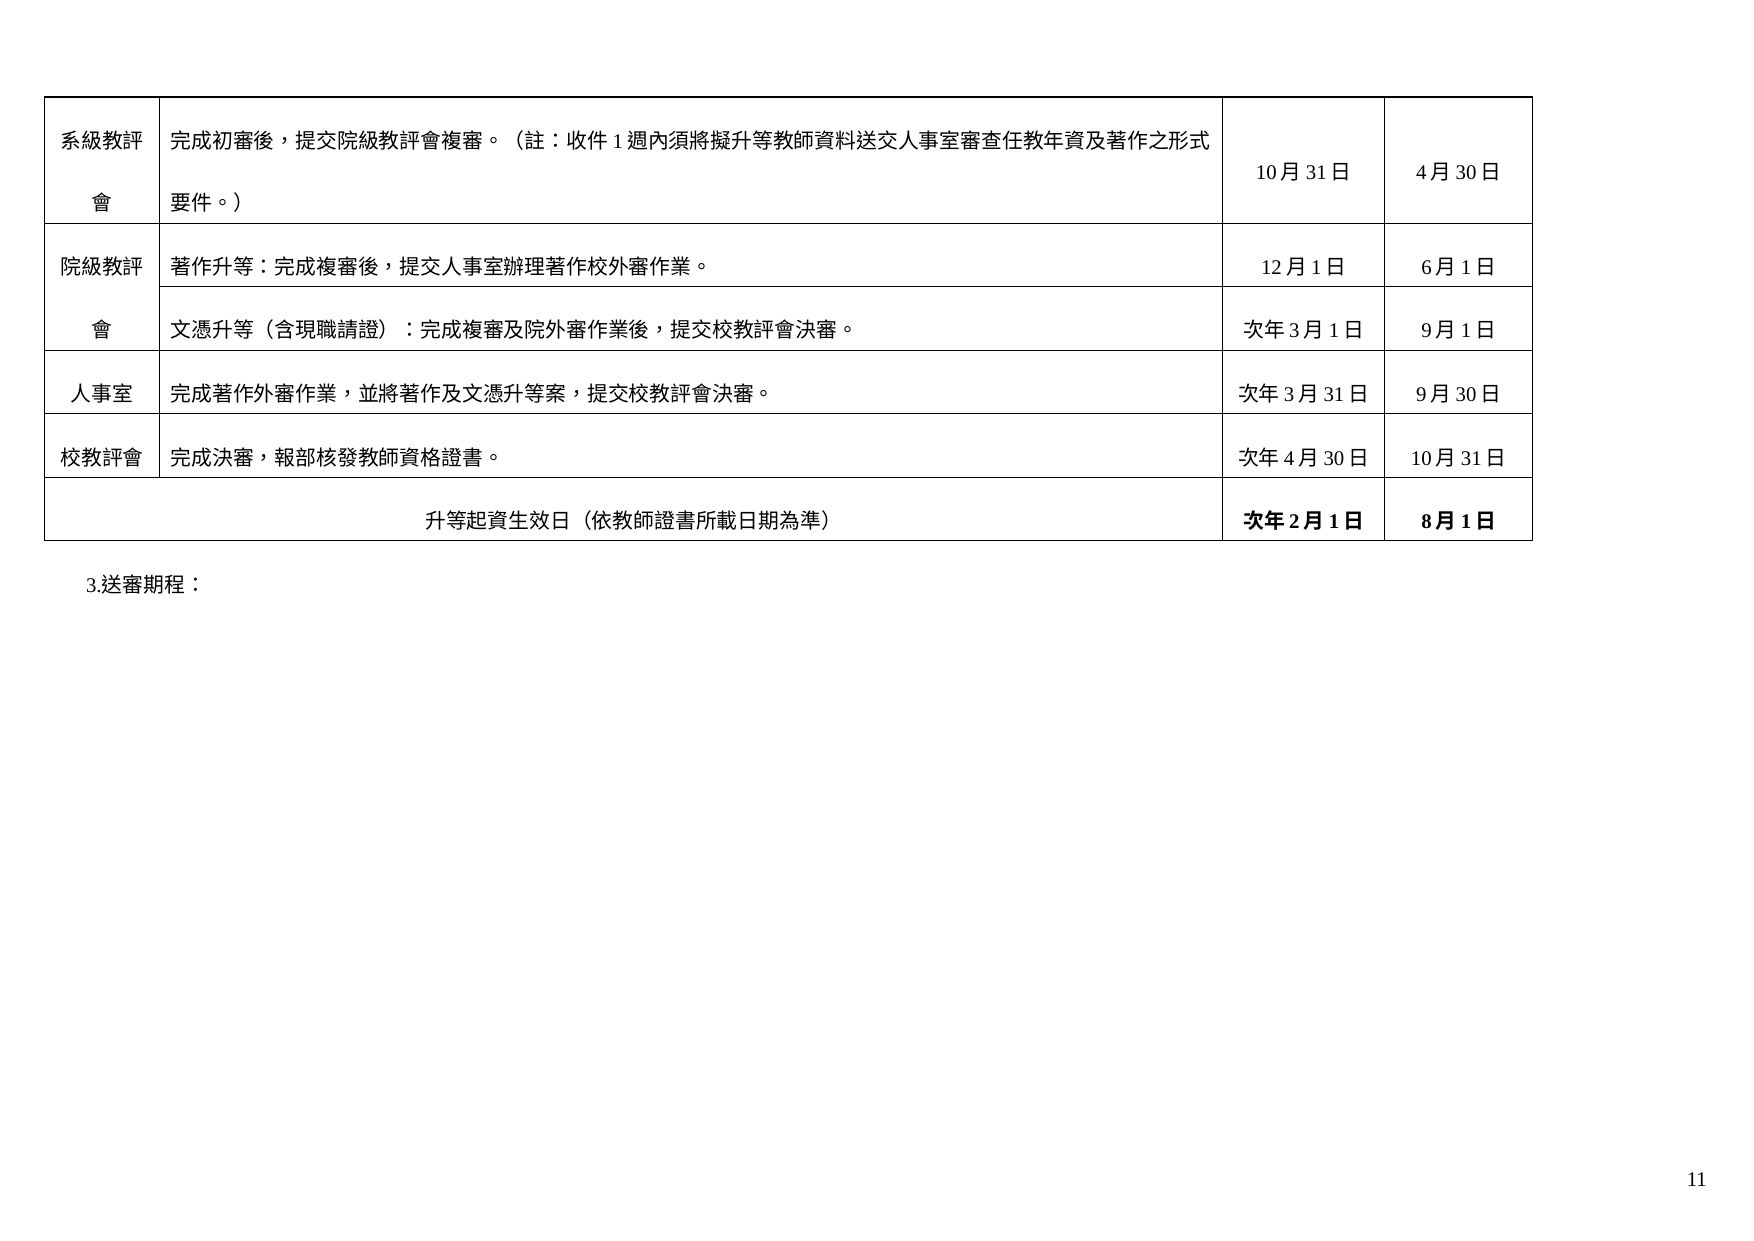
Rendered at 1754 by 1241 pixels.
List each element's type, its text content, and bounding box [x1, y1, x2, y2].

table_cell 完成初審後，提交院級教評會複審。（註：收件1週內須將擬升等教師資料送交人事室審查任教年資及著作之形式要件。） [160, 98, 1222, 222]
table_cell 9月30日 [1385, 351, 1532, 413]
table_cell 次年3月31日 [1223, 351, 1384, 413]
table_cell 次年3月1日 [1223, 287, 1384, 349]
table_cell 校教評會 [45, 414, 159, 477]
table_cell 完成決審，報部核發教師資格證書。 [160, 414, 1222, 477]
table_cell 升等起資生效日（依教師證書所載日期為準） [45, 478, 1222, 540]
table_cell 人事室 [45, 351, 159, 413]
table_cell 次年4月30日 [1223, 414, 1384, 477]
table_cell 完成著作外審作業，並將著作及文憑升等案，提交校教評會決審。 [160, 351, 1222, 413]
table_cell 6月1日 [1385, 224, 1532, 286]
table_cell 4月30日 [1385, 98, 1532, 222]
table_cell 10月31日 [1385, 414, 1532, 477]
text 3.送審期程： [86, 541, 1707, 604]
table_cell 次年2月1日 [1223, 478, 1384, 540]
table_cell 12月1日 [1223, 224, 1384, 286]
table_cell 系級教評會 [45, 98, 159, 222]
table_cell 10月31日 [1223, 98, 1384, 222]
table_cell 8月1日 [1385, 478, 1532, 540]
table_cell 9月1日 [1385, 287, 1532, 349]
table_cell 院級教評會 [45, 224, 159, 349]
table_cell 文憑升等（含現職請證）：完成複審及院外審作業後，提交校教評會決審。 [160, 287, 1222, 349]
table_cell 著作升等：完成複審後，提交人事室辦理著作校外審作業。 [160, 224, 1222, 286]
